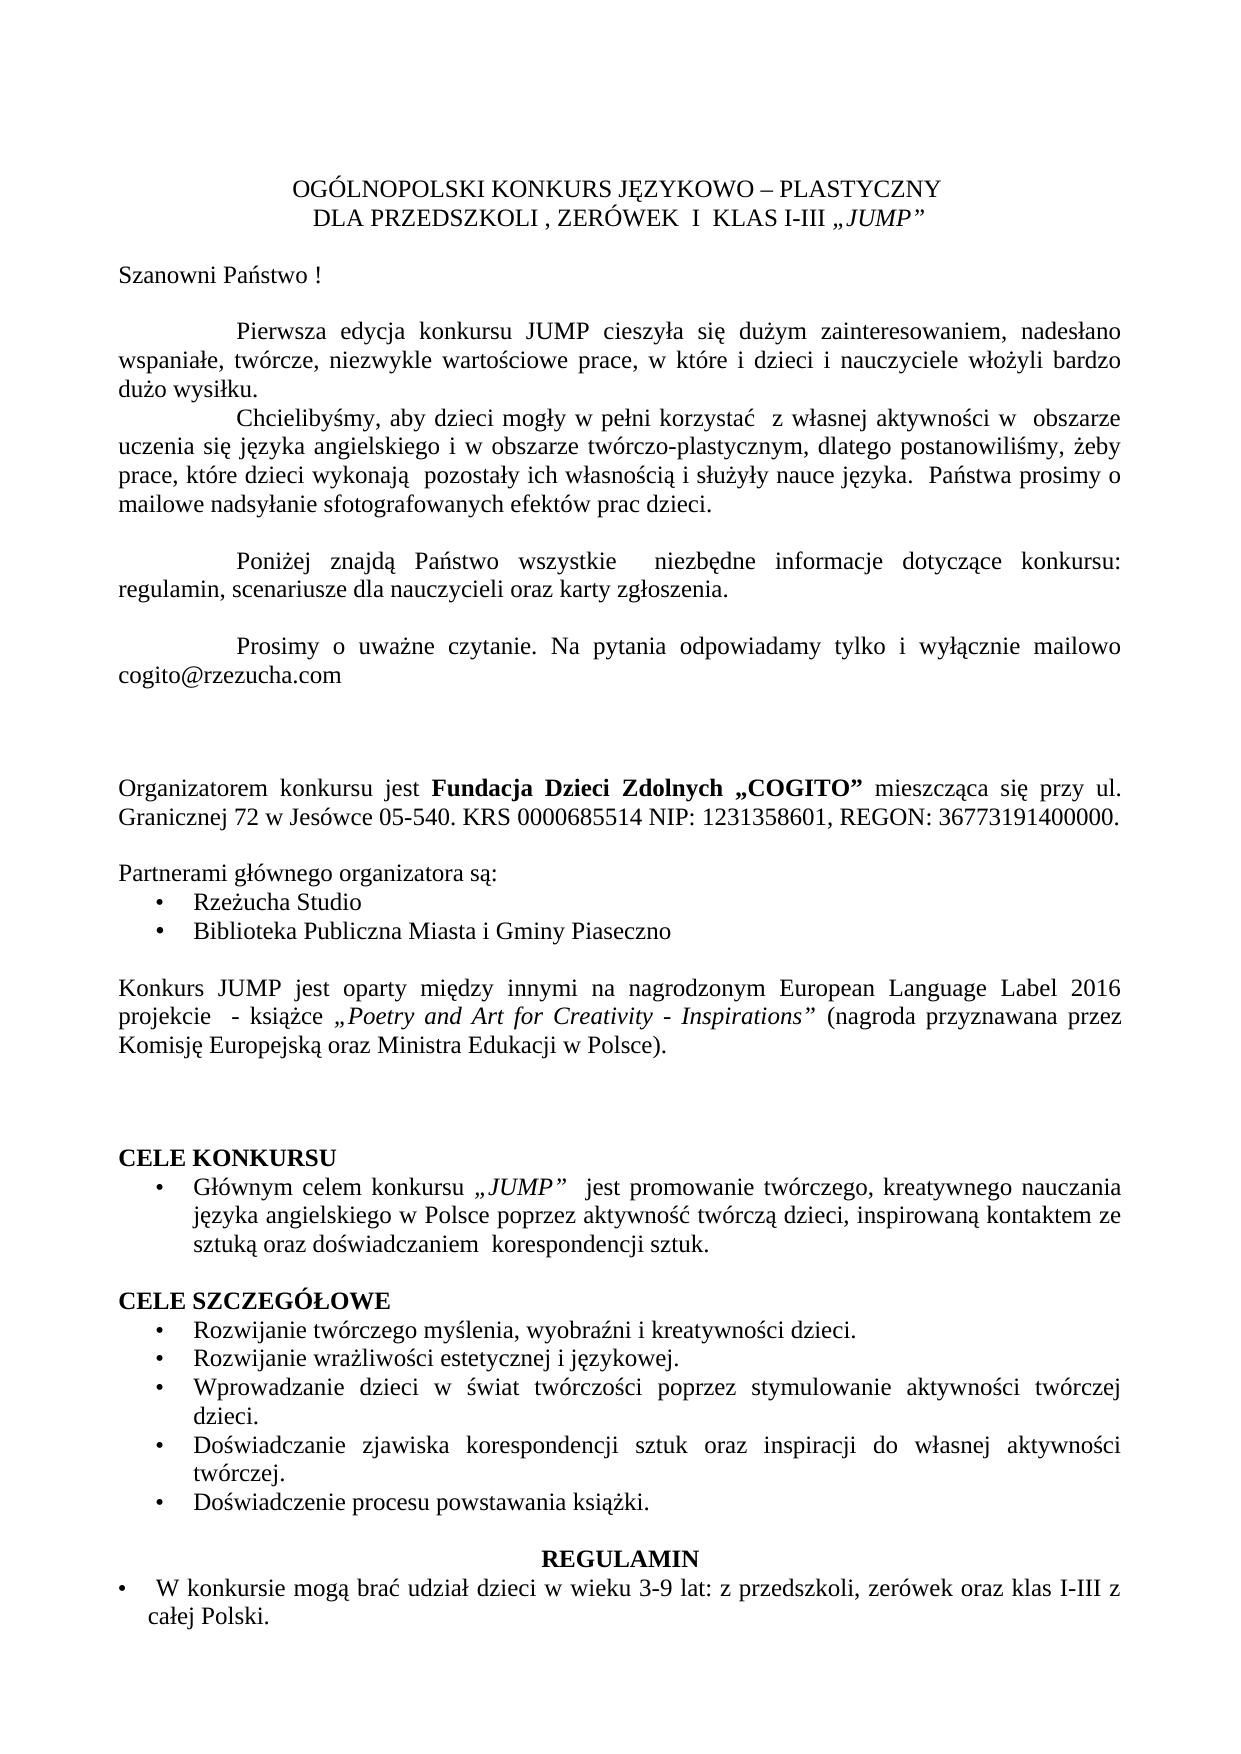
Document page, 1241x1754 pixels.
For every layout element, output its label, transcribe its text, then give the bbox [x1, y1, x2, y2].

text Chcielibyśmy, aby dzieci mogły w pełni korzystać z własnej aktywności w obszarze uczenia się języka angielskiego i w obszarze twórczo-plastycznym, dlatego postanowiliśmy, żeby prace, które dzieci wykonają pozostały ich własnością i służyły nauce języka. Państwa prosimy o mailowe nadsyłanie sfotografowanych efektów prac dzieci. [118, 403, 1122, 518]
list Biblioteka Publiczna Miasta i Gminy Piaseczno [156, 916, 1122, 944]
text OGÓLNOPOLSKI KONKURS JĘZYKOWO – PLASTYCZNY DLA PRZEDSZKOLI , ZERÓWEK I KLAS I-III „JUMP” [118, 174, 1122, 232]
list Rozwijanie wrażliwości estetycznej i językowej. [156, 1343, 1122, 1372]
list Doświadczenie procesu powstawania książki. [156, 1487, 1122, 1516]
list Wprowadzanie dzieci w świat twórczości poprzez stymulowanie aktywności twórczej dzieci. [156, 1372, 1122, 1430]
text Poniżej znajdą Państwo wszystkie niezbędne informacje dotyczące konkursu: regulamin, scenariusze dla nauczycieli oraz karty zgłoszenia. [118, 546, 1122, 603]
list W konkursie mogą brać udział dzieci w wieku 3-9 lat: z przedszkoli, zerówek oraz klas I-III z całej Polski. [110, 1573, 1122, 1630]
text Partnerami głównego organizatora są: [118, 858, 1122, 887]
text CELE SZCZEGÓŁOWE [118, 1286, 1122, 1315]
text Prosimy o uważne czytanie. Na pytania odpowiadamy tylko i wyłącznie mailowo cogito@rzezucha.com [118, 631, 1122, 689]
text REGULAMIN [118, 1544, 1122, 1573]
list Głównym celem konkursu „JUMP” jest promowanie twórczego, kreatywnego nauczania języka angielskiego w Polsce poprzez aktywność twórczą dzieci, inspirowaną kontaktem ze sztuką oraz doświadczaniem korespondencji sztuk. [156, 1172, 1122, 1258]
list Doświadczanie zjawiska korespondencji sztuk oraz inspiracji do własnej aktywności twórczej. [156, 1430, 1122, 1487]
list Rozwijanie twórczego myślenia, wyobraźni i kreatywności dzieci. [156, 1315, 1122, 1343]
text Pierwsza edycja konkursu JUMP cieszyła się dużym zainteresowaniem, nadesłano wspaniałe, twórcze, niezwykle wartościowe prace, w które i dzieci i nauczyciele włożyli bardzo dużo wysiłku. [118, 316, 1122, 403]
text Konkurs JUMP jest oparty między innymi na nagrodzonym European Language Label 2016 projekcie - książce „Poetry and Art for Creativity - Inspirations” (nagroda przyznawana przez Komisję Europejską oraz Ministra Edukacji w Polsce). [118, 973, 1122, 1059]
text CELE KONKURSU [118, 1143, 1122, 1172]
text Organizatorem konkursu jest Fundacja Dzieci Zdolnych „COGITO” mieszcząca się przy ul. Granicznej 72 w Jesówce 05-540. KRS 0000685514 NIP: 1231358601, REGON: 36773191400000. [118, 773, 1122, 830]
list Rzeżucha Studio [156, 887, 1122, 916]
text Szanowni Państwo ! [118, 260, 1122, 288]
